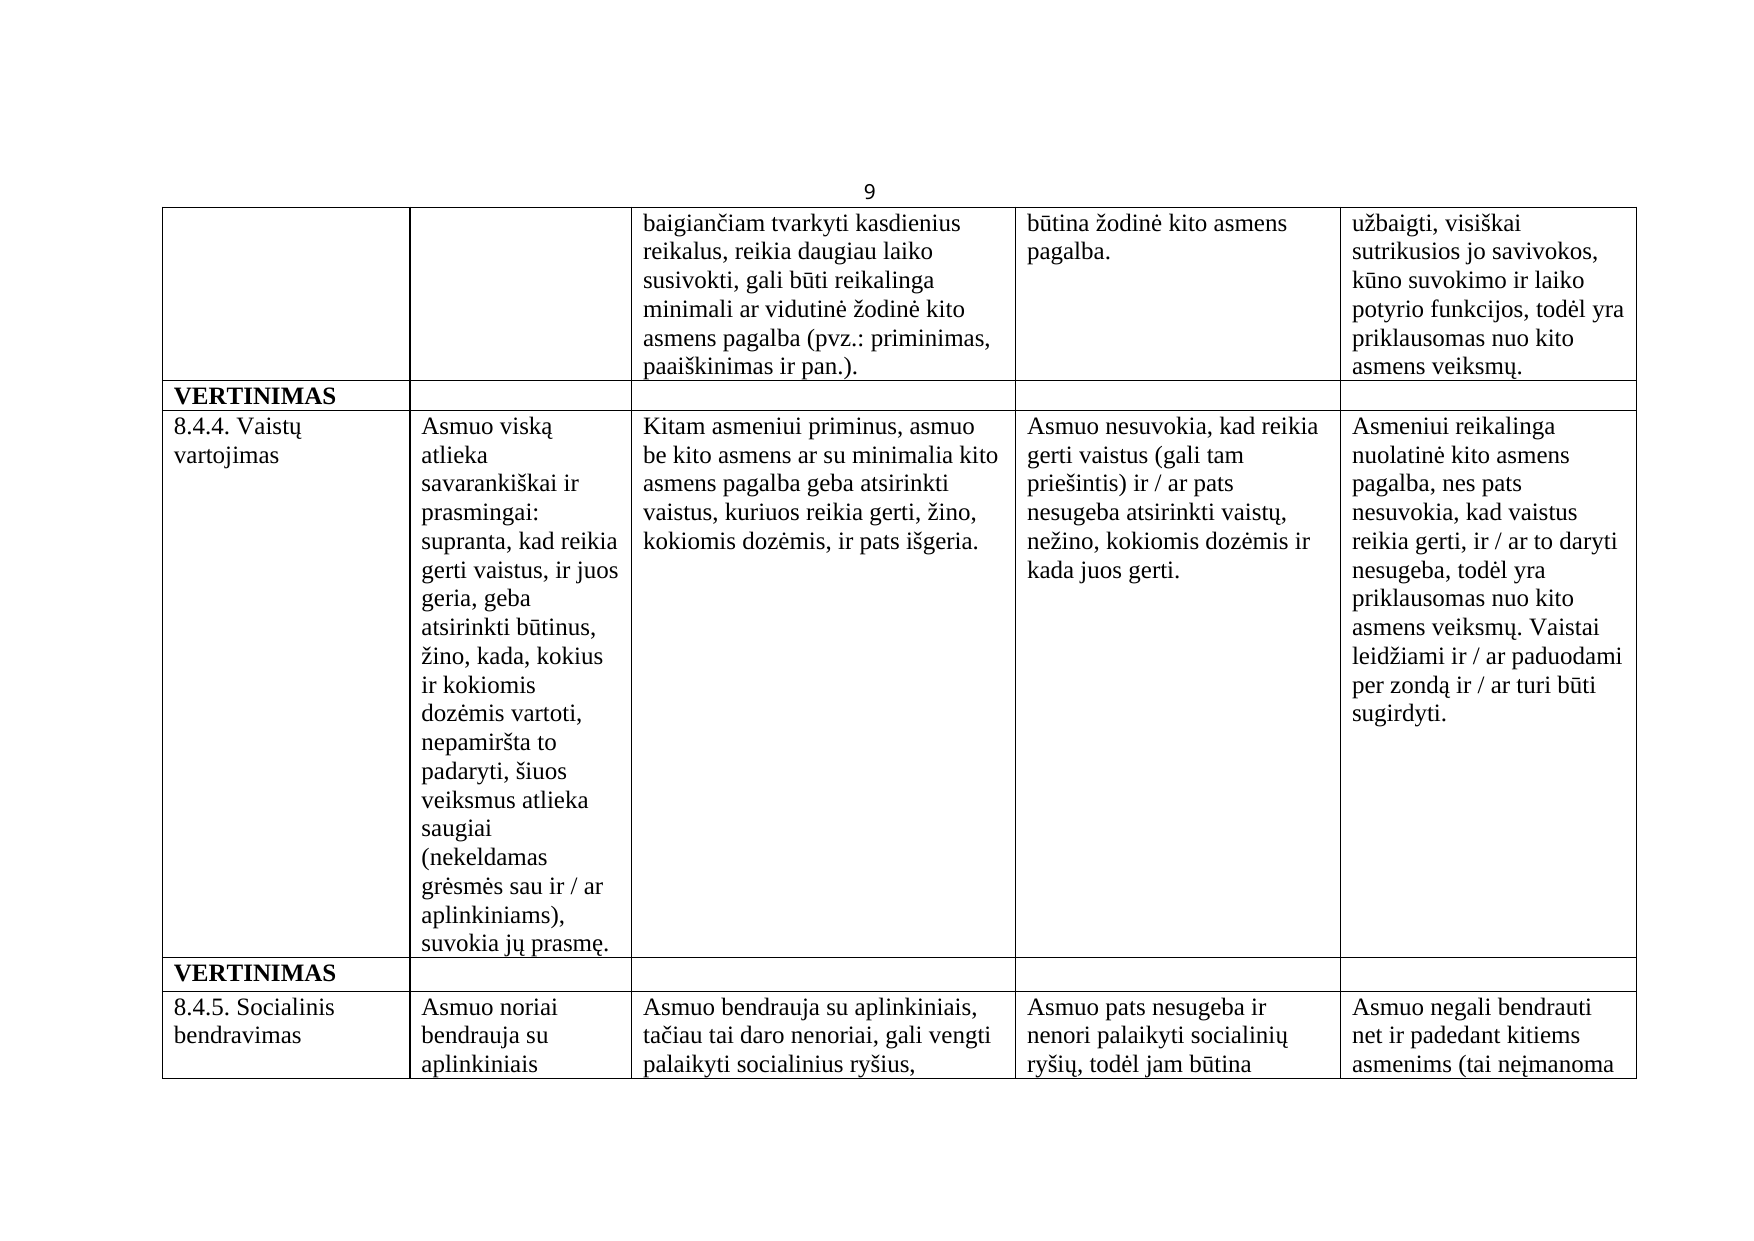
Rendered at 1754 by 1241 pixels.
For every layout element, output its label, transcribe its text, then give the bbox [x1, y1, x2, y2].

table_cell būtina žodinė kito asmens pagalba. [1016, 208, 1340, 380]
table_cell [1341, 958, 1636, 991]
table_cell [1341, 381, 1636, 410]
table_cell [163, 208, 409, 380]
table_cell Asmuo nesuvokia, kad reikia gerti vaistus (gali tam priešintis) ir / ar pats nesugeba atsirinkti vaistų, nežino, kokiomis dozėmis ir kada juos gerti. [1016, 411, 1340, 957]
table_cell [632, 958, 1015, 991]
table_cell Asmuo viską atlieka savarankiškai ir prasmingai: supranta, kad reikia gerti vaistus, ir juos geria, geba atsirinkti būtinus, žino, kada, kokius ir kokiomis dozėmis vartoti, nepamiršta to padaryti, šiuos veiksmus atlieka saugiai (nekeldamas grėsmės sau ir / ar aplinkiniams), suvokia jų prasmę. [411, 411, 631, 957]
table_cell Asmeniui reikalinga nuolatinė kito asmens pagalba, nes pats nesuvokia, kad vaistus reikia gerti, ir / ar to daryti nesugeba, todėl yra priklausomas nuo kito asmens veiksmų. Vaistai leidžiami ir / ar paduodami per zondą ir / ar turi būti sugirdyti. [1341, 411, 1636, 957]
table_cell [411, 381, 631, 410]
table_cell Asmuo bendrauja su aplinkiniais, tačiau tai daro nenoriai, gali vengti palaikyti socialinius ryšius, [632, 992, 1015, 1078]
table_cell [632, 381, 1015, 410]
table_cell [1016, 958, 1340, 991]
table_cell Asmuo pats nesugeba ir nenori palaikyti socialinių ryšių, todėl jam būtina [1016, 992, 1340, 1078]
table_cell [411, 958, 631, 991]
table_cell 8.4.5. Socialinis bendravimas [163, 992, 409, 1078]
table_cell [1016, 381, 1340, 410]
table_cell Asmuo noriai bendrauja su aplinkiniais [411, 992, 631, 1078]
table_cell Asmuo negali bendrauti net ir padedant kitiems asmenims (tai neįmanoma [1341, 992, 1636, 1078]
table_cell VERTINIMAS [163, 958, 409, 991]
table_cell VERTINIMAS [163, 381, 409, 410]
table_cell baigiančiam tvarkyti kasdienius reikalus, reikia daugiau laiko susivokti, gali būti reikalinga minimali ar vidutinė žodinė kito asmens pagalba (pvz.: priminimas, paaiškinimas ir pan.). [632, 208, 1015, 380]
table_cell užbaigti, visiškai sutrikusios jo savivokos, kūno suvokimo ir laiko potyrio funkcijos, todėl yra priklausomas nuo kito asmens veiksmų. [1341, 208, 1636, 380]
table_cell Kitam asmeniui priminus, asmuo be kito asmens ar su minimalia kito asmens pagalba geba atsirinkti vaistus, kuriuos reikia gerti, žino, kokiomis dozėmis, ir pats išgeria. [632, 411, 1015, 957]
table_cell [411, 208, 631, 380]
table_cell 8.4.4. Vaistų vartojimas [163, 411, 409, 957]
